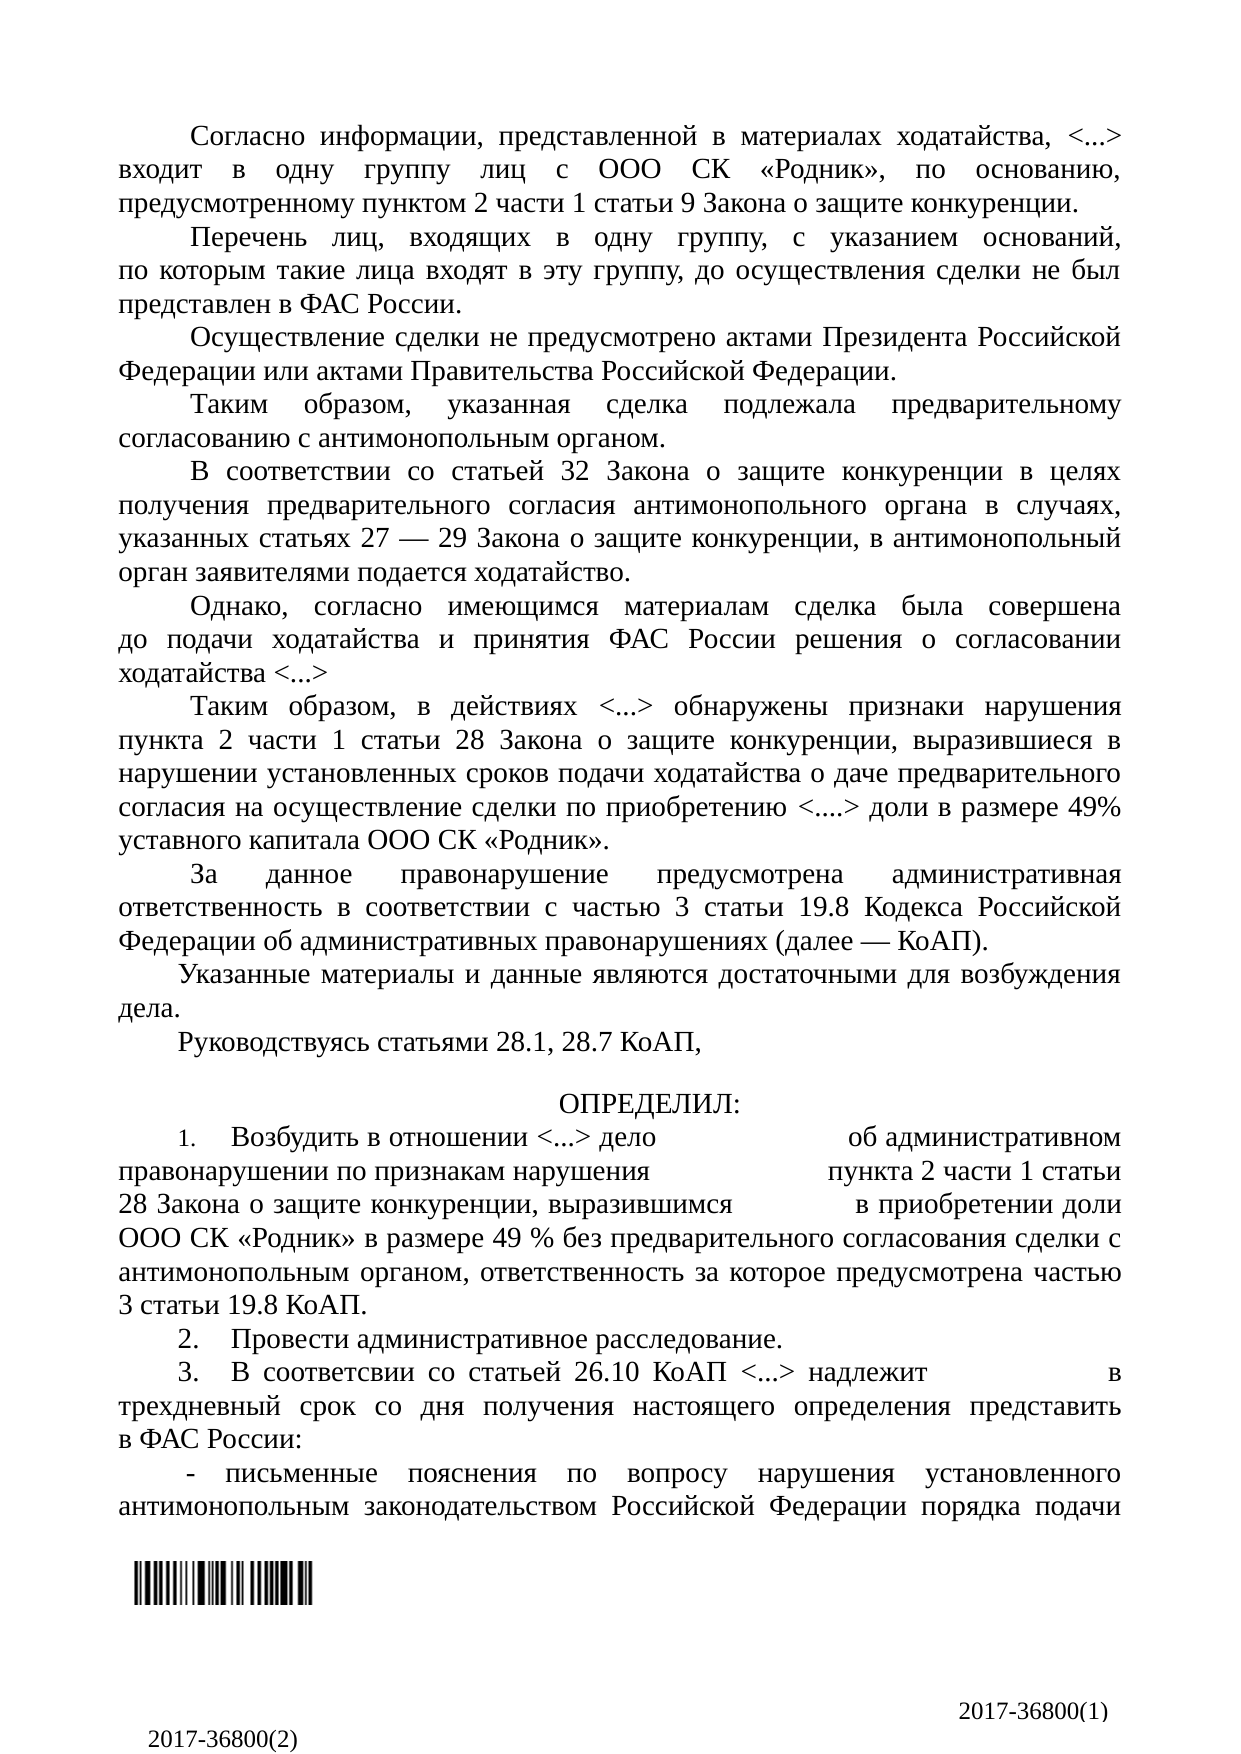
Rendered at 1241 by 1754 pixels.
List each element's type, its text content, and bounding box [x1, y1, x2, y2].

list - письменные пояснения по вопросу нарушения установленного антимонопольным законодательством Российской Федерации порядка подачи [118, 1455, 1122, 1522]
text Однако, согласно имеющимся материалам сделка была совершена до подачи ходатайства и принятия ФАС России решения о согласовании ходатайства <...> [118, 588, 1122, 688]
text Руководствуясь статьями 28.1, 28.7 КоАП, [118, 1024, 1122, 1057]
text Таким образом, в действиях <...> обнаружены признаки нарушения пункта 2 части 1 статьи 28 Закона о защите конкуренции, выразившиеся в нарушении установленных сроков подачи ходатайства о даче предварительного согласия на осуществление сделки по приобретению <....> доли в размере 49% уставного капитала ООО СК «Родник». [118, 688, 1122, 856]
text ОПРЕДЕЛИЛ: [118, 1086, 1122, 1119]
text Осуществление сделки не предусмотрено актами Президента Российской Федерации или актами Правительства Российской Федерации. [118, 319, 1122, 386]
picture [119, 1561, 329, 1605]
text Таким образом, указанная сделка подлежала предварительному согласованию с антимонопольным органом. [118, 386, 1122, 453]
list В соответсвии со статьей 26.10 КоАП <...> надлежит в трехдневный срок со дня получения настоящего определения представить в ФАС России: [118, 1354, 1122, 1455]
text Согласно информации, представленной в материалах ходатайства, <...> входит в одну группу лиц с ООО СК «Родник», по основанию, предусмотренному пунктом 2 части 1 статьи 9 Закона о защите конкуренции. [118, 118, 1122, 219]
list Провести административное расследование. [118, 1321, 1122, 1354]
text Перечень лиц, входящих в одну группу, с указанием оснований, по которым такие лица входят в эту группу, до осуществления сделки не был представлен в ФАС России. [118, 219, 1122, 319]
text Указанные материалы и данные являются достаточными для возбуждения дела. [118, 957, 1122, 1024]
list Возбудить в отношении <...> дело об административном правонарушении по признакам нарушения пункта 2 части 1 статьи 28 Закона о защите конкуренции, выразившимся в приобретении доли ООО СК «Родник» в размере 49 % без предварительного согласования сделки с антимонопольным органом, ответственность за которое предусмотрена частью 3 статьи 19.8 КоАП. [118, 1119, 1122, 1321]
text За данное правонарушение предусмотрена административная ответственность в соответствии с частью 3 статьи 19.8 Кодекса Российской Федерации об административных правонарушениях (далее — КоАП). [118, 856, 1122, 957]
text В соответствии со статьей 32 Закона о защите конкуренции в целях получения предварительного согласия антимонопольного органа в случаях, указанных статьях 27 — 29 Закона о защите конкуренции, в антимонопольный орган заявителями подается ходатайство. [118, 453, 1122, 588]
